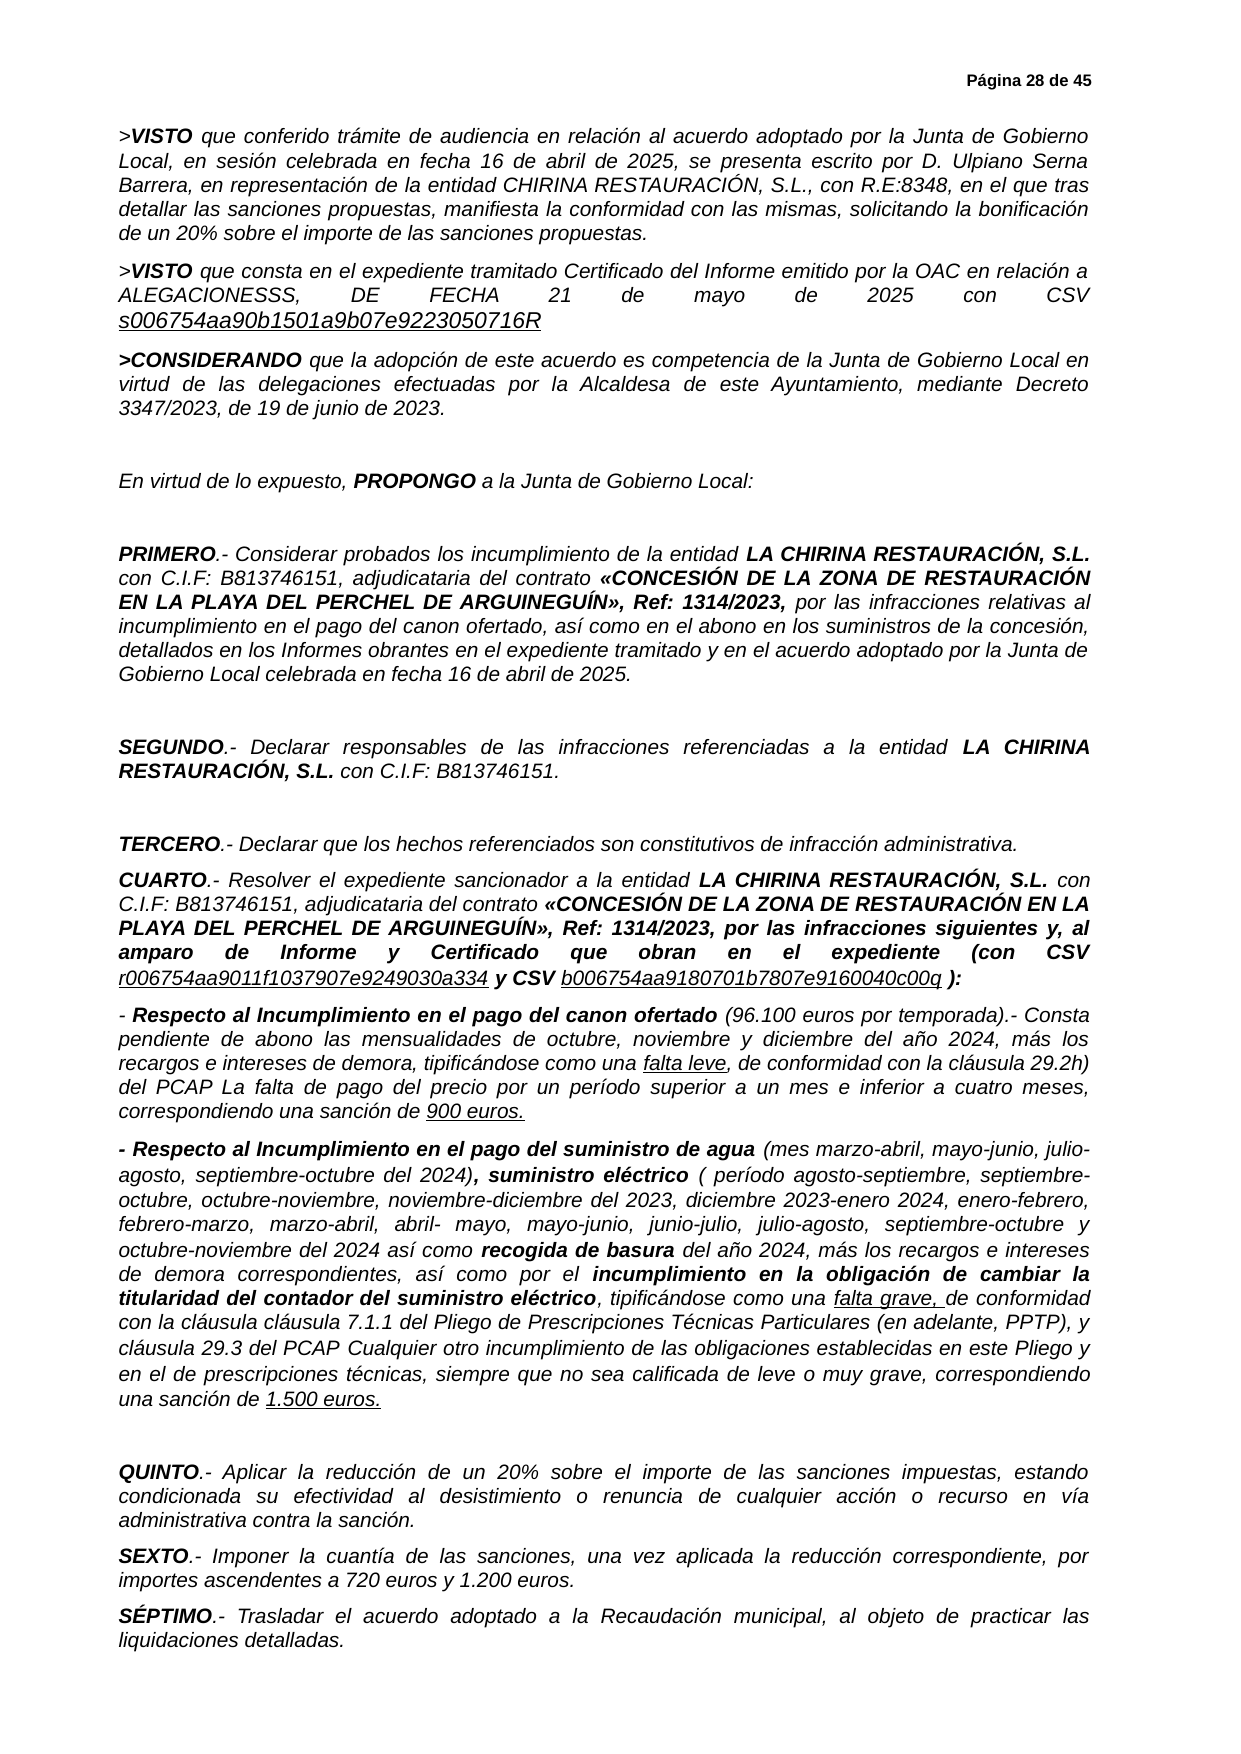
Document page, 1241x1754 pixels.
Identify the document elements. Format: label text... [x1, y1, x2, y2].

text QUINTO.- Aplicar la reducción de un 20% sobre el importe de las sanciones impuestas, estando condicionada su efectividad al desistimiento o renuncia de cualquier acción o recurso en vía administrativa contra la sanción. [118, 1459, 1092, 1531]
text En virtud de lo expuesto, PROPONGO a la Junta de Gobierno Local: [118, 469, 1092, 493]
text >CONSIDERANDO que la adopción de este acuerdo es competencia de la Junta de Gobierno Local en virtud de las delegaciones efectuadas por la Alcaldesa de este Ayuntamiento, mediante Decreto 3347/2023, de 19 de junio de 2023. [118, 346, 1092, 420]
text CUARTO.- Resolver el expediente sancionador a la entidad LA CHIRINA RESTAURACIÓN, S.L. con C.I.F: B813746151, adjudicataria del contrato «CONCESIÓN DE LA ZONA DE RESTAURACIÓN EN LA PLAYA DEL PERCHEL DE ARGUINEGUÍN», Ref: 1314/2023, por las infracciones siguientes y, al amparo de Informe y Certificado que obran en el expediente (con CSV r006754aa9011f1037907e9249030a334 y CSV b006754aa9180701b7807e9160040c00q ): [118, 868, 1092, 990]
text >VISTO que conferido trámite de audiencia en relación al acuerdo adoptado por la Junta de Gobierno Local, en sesión celebrada en fecha 16 de abril de 2025, se presenta escrito por D. Ulpiano Serna Barrera, en representación de la entidad CHIRINA RESTAURACIÓN, S.L., con R.E:8348, en el que tras detallar las sanciones propuestas, manifiesta la conformidad con las mismas, solicitando la bonificación de un 20% sobre el importe de las sanciones propuestas. [118, 122, 1092, 244]
text - Respecto al Incumplimiento en el pago del suministro de agua (mes marzo-abril, mayo-junio, julio-agosto, septiembre-octubre del 2024), suministro eléctrico ( período agosto-septiembre, septiembre-octubre, octubre-noviembre, noviembre-diciembre del 2023, diciembre 2023-enero 2024, enero-febrero, febrero-marzo, marzo-abril, abril- mayo, mayo-junio, junio-julio, julio-agosto, septiembre-octubre y octubre-noviembre del 2024 así como recogida de basura del año 2024, más los recargos e intereses de demora correspondientes, así como por el incumplimiento en la obligación de cambiar la titularidad del contador del suministro eléctrico, tipificándose como una falta grave, de conformidad con la cláusula cláusula 7.1.1 del Pliego de Prescripciones Técnicas Particulares (en adelante, PPTP), y cláusula 29.3 del PCAP Cualquier otro incumplimiento de las obligaciones establecidas en este Pliego y en el de prescripciones técnicas, siempre que no sea calificada de leve o muy grave, correspondiendo una sanción de 1.500 euros. [118, 1135, 1092, 1411]
text PRIMERO.- Considerar probados los incumplimiento de la entidad LA CHIRINA RESTAURACIÓN, S.L. con C.I.F: B813746151, adjudicataria del contrato «CONCESIÓN DE LA ZONA DE RESTAURACIÓN EN LA PLAYA DEL PERCHEL DE ARGUINEGUÍN», Ref: 1314/2023, por las infracciones relativas al incumplimiento en el pago del canon ofertado, así como en el abono en los suministros de la concesión, detallados en los Informes obrantes en el expediente tramitado y en el acuerdo adoptado por la Junta de Gobierno Local celebrada en fecha 16 de abril de 2025. [118, 542, 1092, 686]
text SEGUNDO.- Declarar responsables de las infracciones referenciadas a la entidad LA CHIRINA RESTAURACIÓN, S.L. con C.I.F: B813746151. [118, 735, 1092, 783]
text TERCERO.- Declarar que los hechos referenciados son constitutivos de infracción administrativa. [118, 832, 1092, 856]
text >VISTO que consta en el expediente tramitado Certificado del Informe emitido por la OAC en relación a ALEGACIONESSS, DE FECHA 21 de mayo de 2025 con CSV s006754aa90b1501a9b07e9223050716R [118, 257, 1092, 333]
text - Respecto al Incumplimiento en el pago del canon ofertado (96.100 euros por temporada).- Consta pendiente de abono las mensualidades de octubre, noviembre y diciembre del año 2024, más los recargos e intereses de demora, tipificándose como una falta leve, de conformidad con la cláusula 29.2h) del PCAP La falta de pago del precio por un período superior a un mes e inferior a cuatro meses, correspondiendo una sanción de 900 euros. [118, 1003, 1092, 1123]
text SEXTO.- Imponer la cuantía de las sanciones, una vez aplicada la reducción correspondiente, por importes ascendentes a 720 euros y 1.200 euros. [118, 1544, 1092, 1592]
text SÉPTIMO.- Trasladar el acuerdo adoptado a la Recaudación municipal, al objeto de practicar las liquidaciones detalladas. [118, 1604, 1092, 1652]
